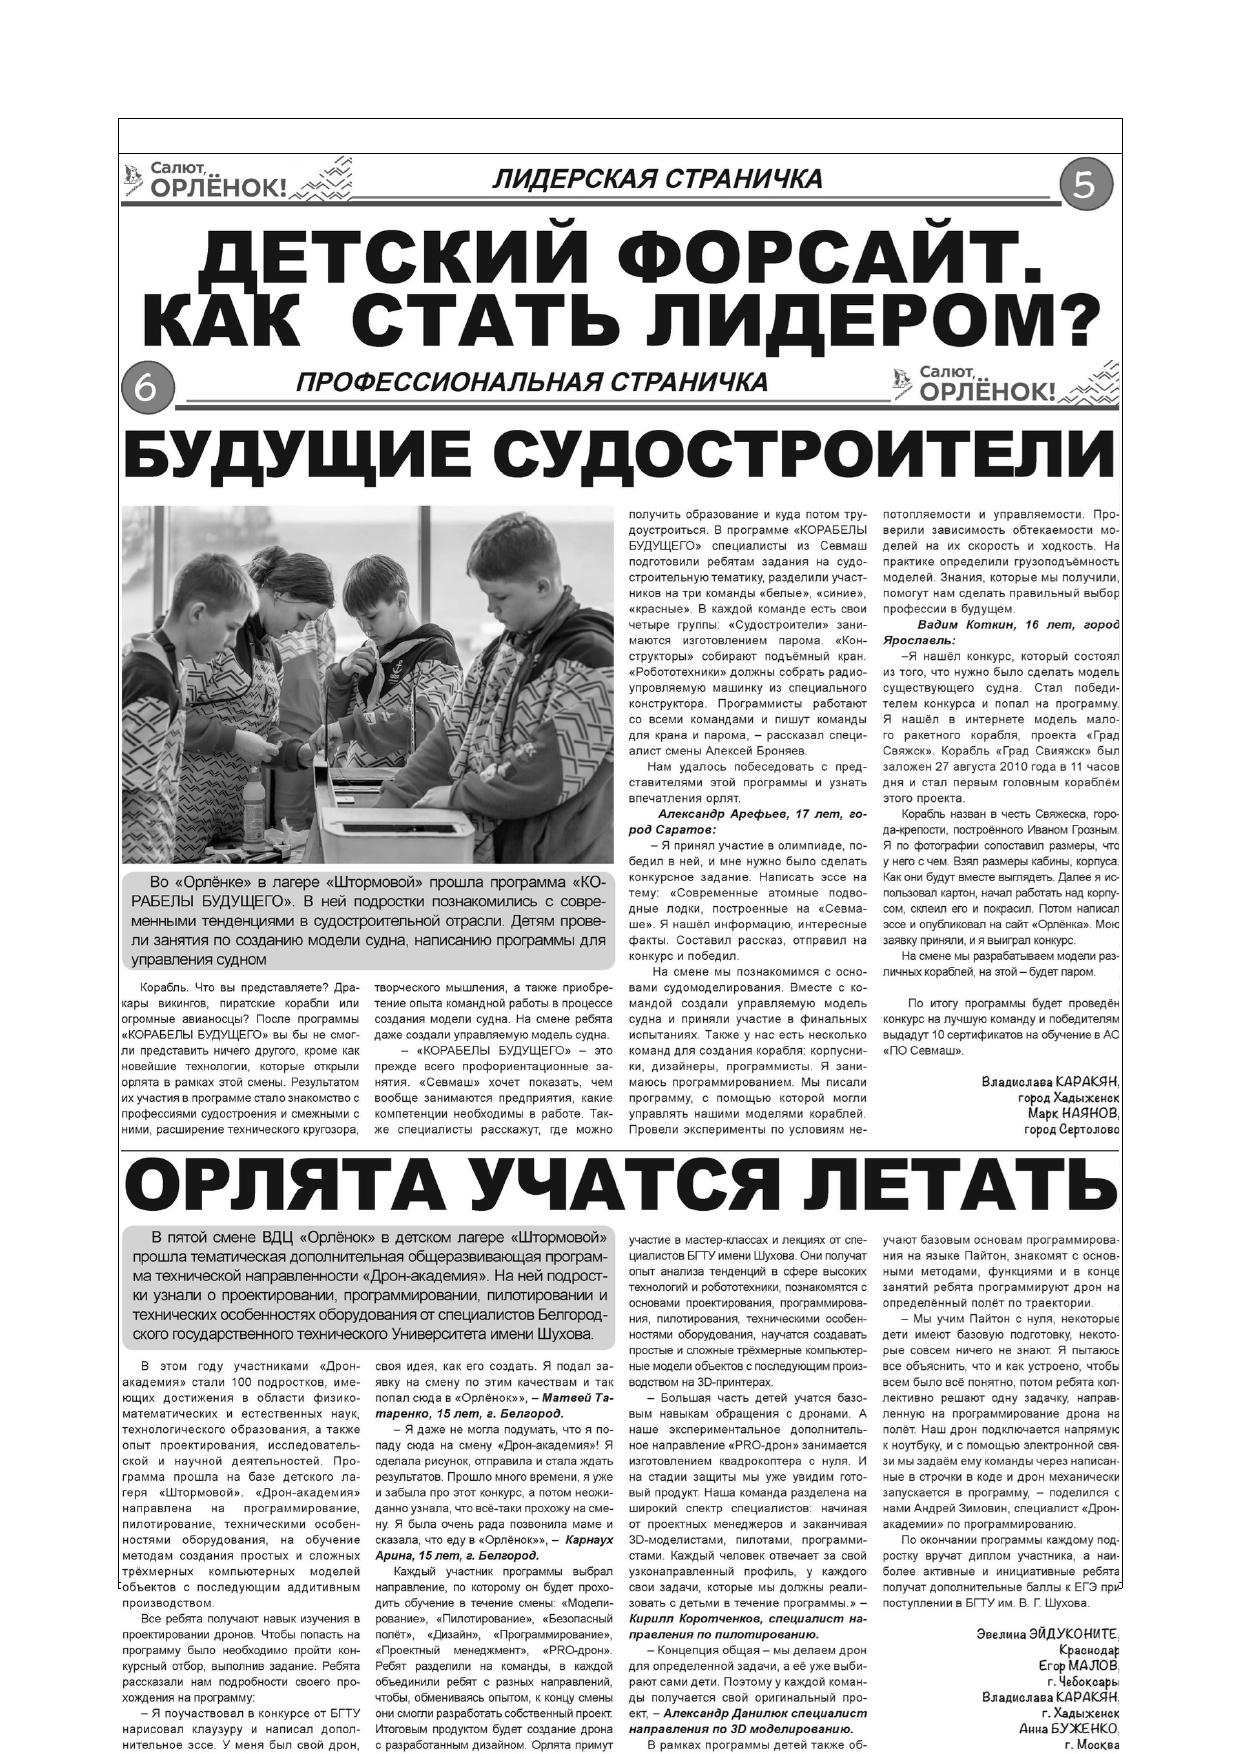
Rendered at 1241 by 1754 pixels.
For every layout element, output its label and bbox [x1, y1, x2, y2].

table_cell [119, 119, 1122, 153]
picture [121, 156, 1120, 1754]
